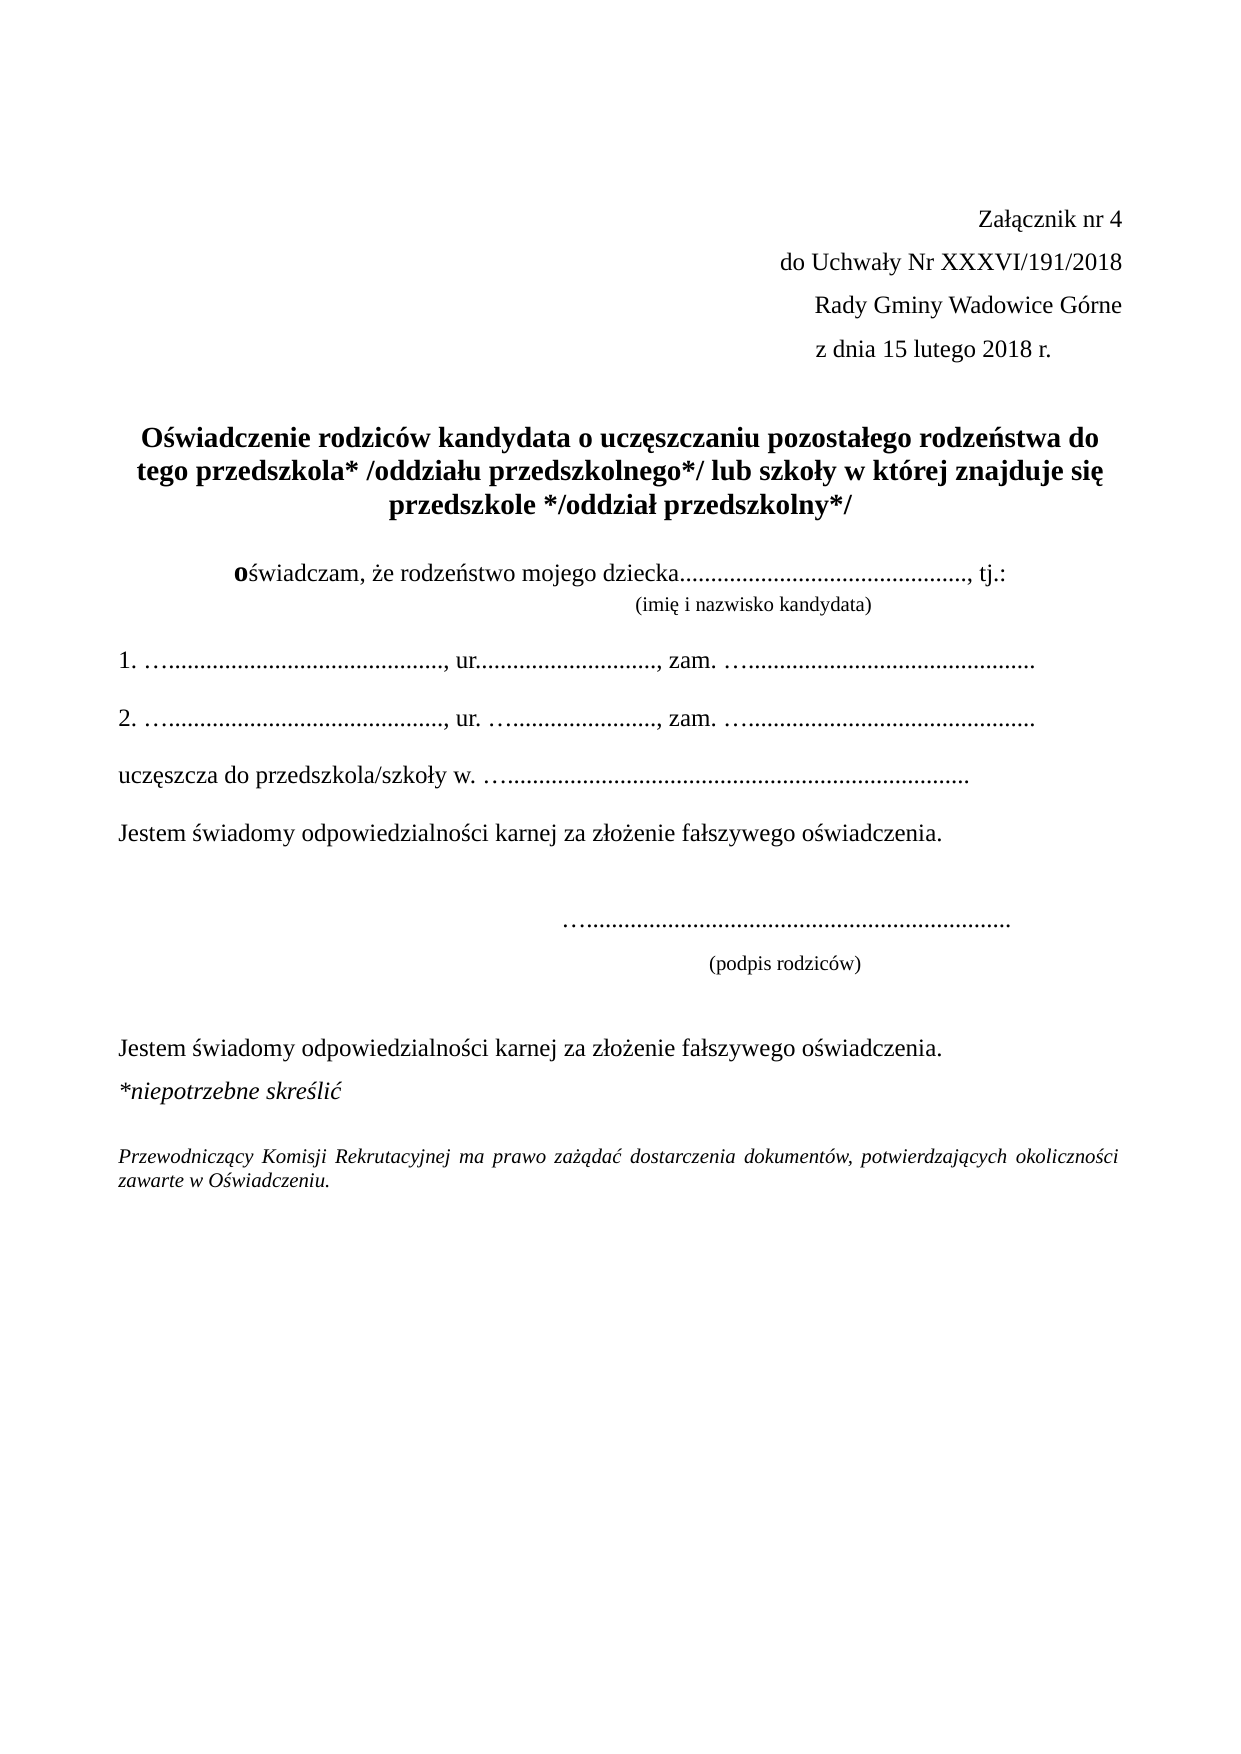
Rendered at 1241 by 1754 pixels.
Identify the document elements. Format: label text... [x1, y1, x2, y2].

text (imię i nazwisko kandydata) [118, 588, 1122, 616]
text ….................................................................... [118, 904, 1122, 933]
text Jestem świadomy odpowiedzialności karnej za złożenie fałszywego oświadczenia. [118, 1033, 1122, 1062]
text Jestem świadomy odpowiedzialności karnej za złożenie fałszywego oświadczenia. [118, 818, 1122, 846]
text Przewodniczący Komisji Rekrutacyjnej ma prawo zażądać dostarczenia dokumentów, potwierdzających okoliczności zawarte w Oświadczeniu. [118, 1144, 1122, 1192]
text Oświadczenie rodziców kandydata o uczęszczaniu pozostałego rodzeństwa do tego przedszkola* /oddziału przedszkolnego*/ lub szkoły w której znajduje się przedszkole */oddział przedszkolny*/ [118, 420, 1122, 521]
text (podpis rodziców) [118, 947, 1122, 976]
text 1. …............................................, ur............................., zam. ….............................................. [118, 645, 1122, 674]
text do Uchwały Nr XXXVI/191/2018 [118, 247, 1122, 276]
text *niepotrzebne skreślić [118, 1076, 1122, 1105]
text oświadczam, że rodzeństwo mojego dziecka.............................................., tj.: [118, 554, 1122, 588]
text 2. …............................................, ur. …......................., zam. ….............................................. [118, 703, 1122, 731]
text Załącznik nr 4 [118, 204, 1122, 233]
text Rady Gminy Wadowice Górne [118, 291, 1122, 319]
text z dnia 15 lutego 2018 r. [118, 334, 1122, 362]
text uczęszcza do przedszkola/szkoły w. ….......................................................................... [118, 760, 1122, 789]
